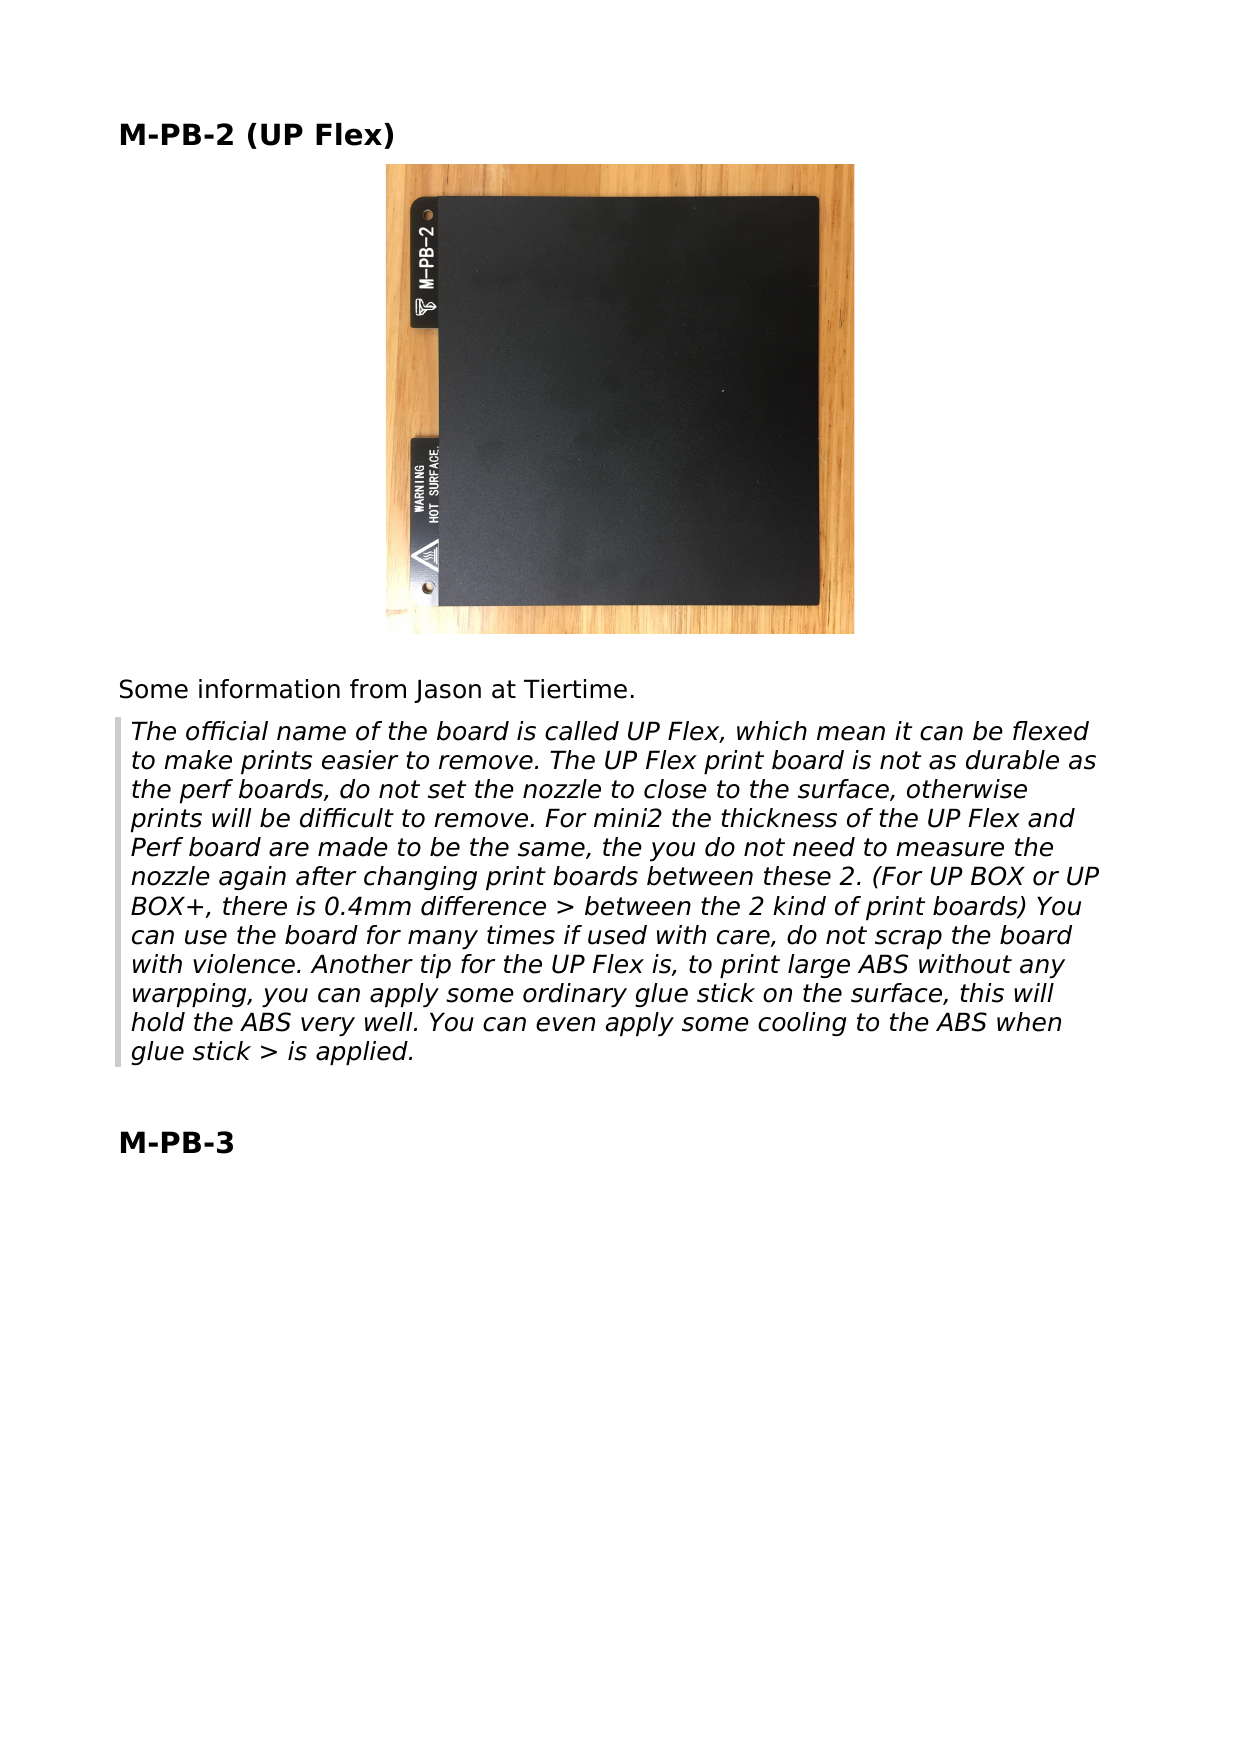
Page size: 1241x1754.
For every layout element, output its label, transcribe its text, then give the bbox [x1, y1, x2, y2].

subtitle M-PB-3 [118, 1127, 1122, 1161]
table_header The official name of the board is called UP Flex, which mean it can be flexed to make prints easier to remove. The UP Flex print board is not as durable as the perf boards, do not set the nozzle to close to the surface, otherwise prints will be difficult to remove. For mini2 the thickness of the UP Flex and Perf board are made to be the same, the you do not need to measure the nozzle again after changing print boards between these 2. (For UP BOX or UP BOX+, there is 0.4mm difference > between the 2 kind of print boards) You can use the board for many times if used with care, do not scrap the board with violence. Another tip for the UP Flex is, to print large ABS without any warpping, you can apply some ordinary glue stick on the surface, this will hold the ABS very well. You can even apply some cooling to the ABS when glue stick > is applied. [121, 717, 1122, 1067]
text Some information from Jason at Tiertime. [118, 675, 1122, 704]
subtitle M-PB-2 (UP Flex) [118, 118, 1122, 152]
picture [385, 164, 855, 634]
